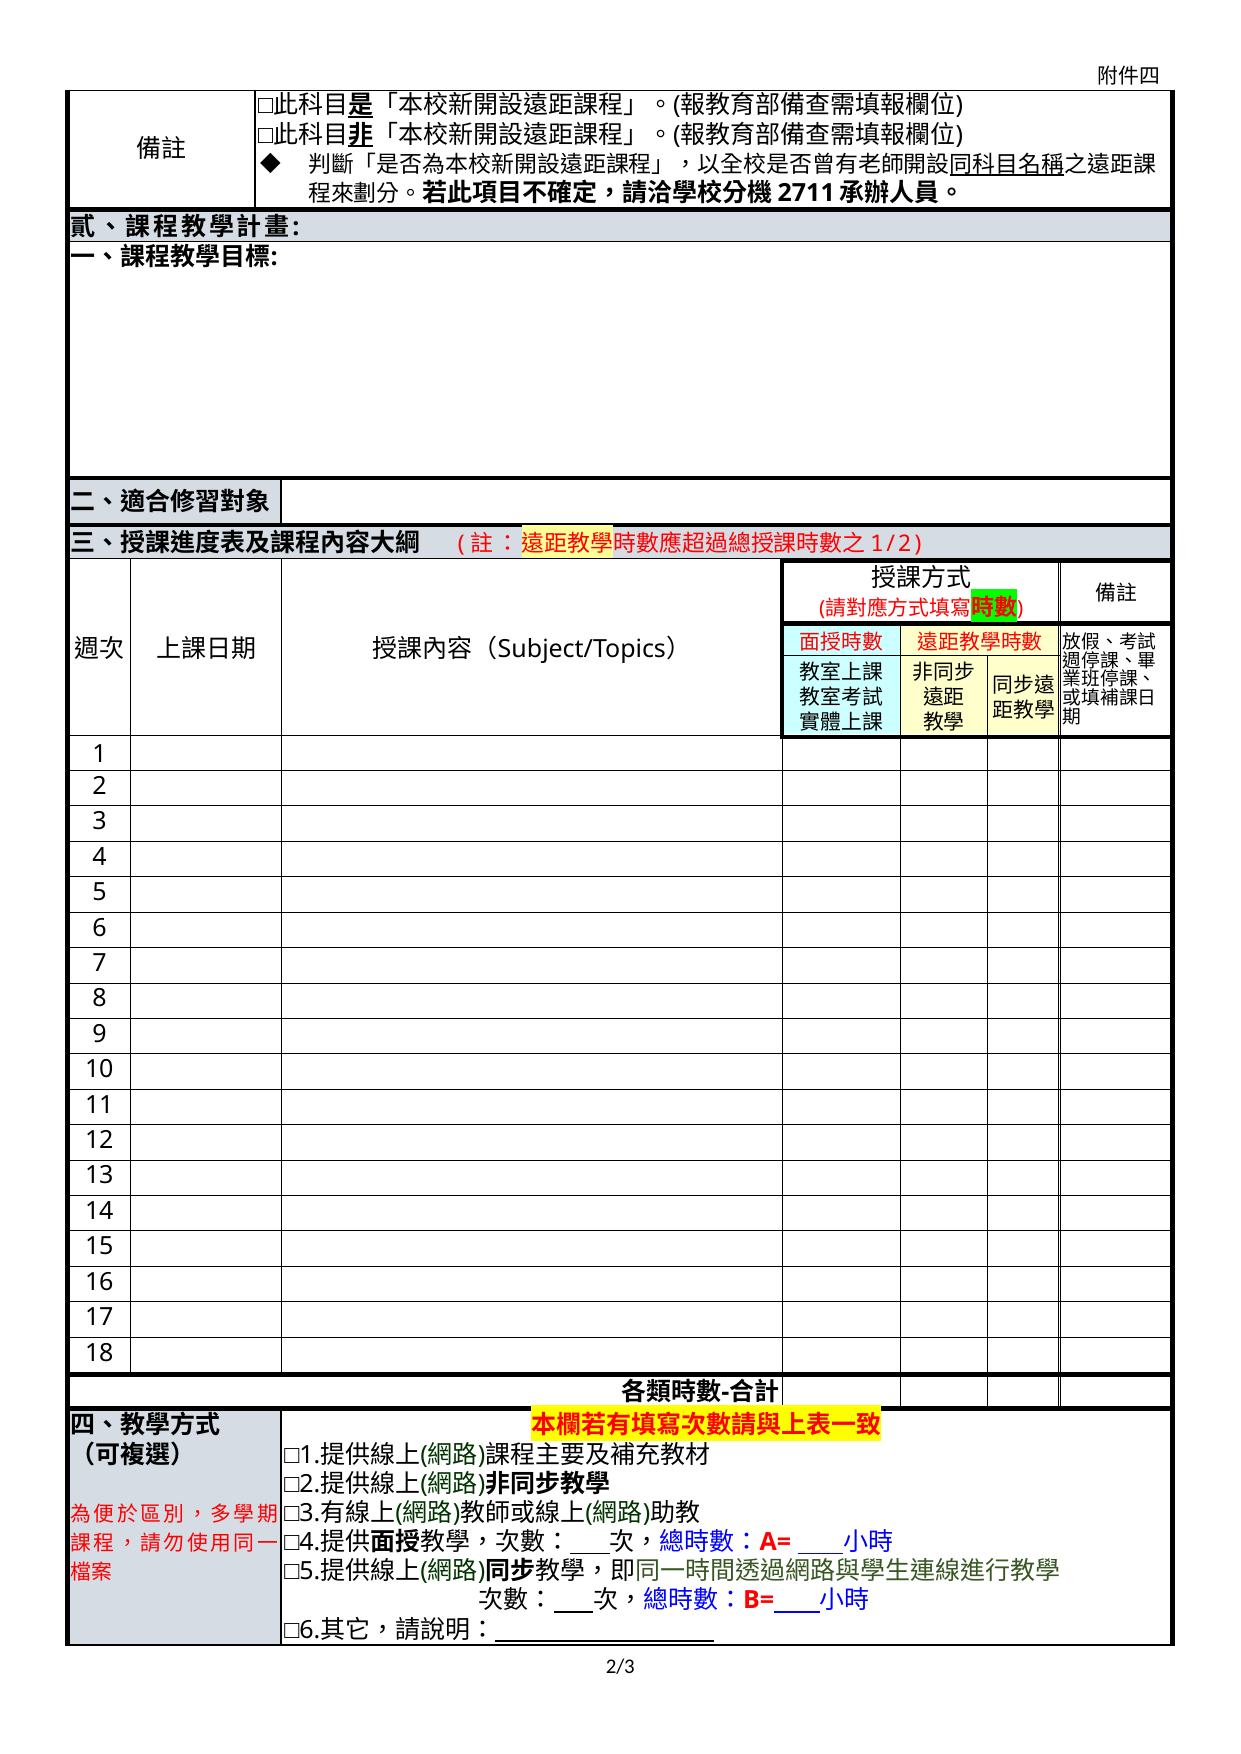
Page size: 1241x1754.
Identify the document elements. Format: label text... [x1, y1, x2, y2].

table_cell 授課內容（Subject/Topics） [282, 559, 780, 734]
table_cell [131, 736, 281, 770]
table_cell [131, 877, 281, 912]
table_cell 同步遠距教學 [988, 656, 1058, 734]
table_cell [783, 771, 900, 805]
table_cell [988, 1161, 1058, 1195]
table_cell [783, 842, 900, 876]
table_cell [131, 1231, 281, 1266]
table_cell [282, 877, 782, 912]
table_cell 教室上課 教室考試 實體上課 [784, 656, 900, 734]
table_cell [1061, 1196, 1170, 1230]
table_cell 17 [70, 1302, 130, 1337]
table_cell 13 [70, 1161, 130, 1195]
table_cell [901, 913, 987, 947]
table_cell [1061, 806, 1170, 841]
table_cell [901, 1302, 987, 1337]
table_cell [131, 984, 281, 1018]
table_cell [988, 948, 1058, 982]
table_cell [901, 877, 987, 912]
table_cell [1061, 984, 1170, 1018]
table_cell 9 [70, 1019, 130, 1053]
table_cell [988, 1054, 1058, 1089]
table_cell [1061, 1125, 1170, 1159]
table_cell [783, 1196, 900, 1230]
table_cell [131, 1267, 281, 1301]
table_cell [988, 1090, 1058, 1124]
table_cell [131, 1338, 281, 1372]
table_cell [1061, 1161, 1170, 1195]
table_cell [901, 842, 987, 876]
table_cell 備註 [70, 91, 254, 207]
table_cell [901, 1338, 987, 1372]
table_cell [282, 806, 782, 841]
table_cell 10 [70, 1054, 130, 1089]
table_cell [988, 771, 1058, 805]
table_cell 貳、課程教學計畫: [70, 212, 1170, 241]
table_cell [988, 877, 1058, 912]
table_cell [131, 1161, 281, 1195]
table_cell [783, 1267, 900, 1301]
table_cell [988, 1019, 1058, 1053]
table_cell 8 [70, 984, 130, 1018]
table_cell [282, 1338, 782, 1372]
table_cell [988, 1231, 1058, 1266]
table_cell [282, 1090, 782, 1124]
table_cell [282, 1019, 782, 1053]
table_cell [282, 1196, 782, 1230]
table_cell [901, 984, 987, 1018]
table_cell [901, 948, 987, 982]
table_cell [131, 842, 281, 876]
table_cell [783, 1377, 900, 1406]
table_cell [1061, 1090, 1170, 1124]
table_cell [901, 1231, 987, 1266]
table_cell 面授時數 [784, 626, 900, 655]
table_cell 授課方式 (請對應方式填寫時數) [784, 563, 1058, 621]
table_cell [988, 1125, 1058, 1159]
table_cell [901, 806, 987, 841]
table_cell [1061, 1338, 1170, 1372]
table_cell [988, 806, 1058, 841]
table_cell [783, 1125, 900, 1159]
table_cell [131, 1302, 281, 1337]
table_cell [783, 1338, 900, 1372]
table_cell [1061, 1302, 1170, 1337]
table_cell [1061, 771, 1170, 805]
table_cell [783, 739, 900, 770]
table_cell [901, 1090, 987, 1124]
table_cell [1061, 948, 1170, 982]
table_cell 14 [70, 1196, 130, 1230]
table_cell [988, 1196, 1058, 1230]
table_cell [988, 1267, 1058, 1301]
table_cell □此科目是「本校新開設遠距課程」。(報教育部備查需填報欄位) □此科目非「本校新開設遠距課程」。(報教育部備查需填報欄位) 判斷「是否為本校新開設遠距課程」，以全校是否曾有老師開設同科目名稱之遠距課程來劃分。若此項目不確定，請洽學校分機2711承辦人員。 [256, 91, 1170, 207]
table_cell 二、適合修習對象 [70, 480, 280, 523]
table_cell 2 [70, 771, 130, 805]
table_cell [131, 1125, 281, 1159]
table_cell [131, 913, 281, 947]
table_cell [1061, 1267, 1170, 1301]
table_cell [901, 1125, 987, 1159]
table_cell [988, 1302, 1058, 1337]
table_cell [901, 1377, 987, 1406]
table_cell [901, 1019, 987, 1053]
table_cell [783, 1019, 900, 1053]
table_cell 四、教學方式 （可複選） 為便於區別，多學期課程，請勿使用同一檔案 [70, 1411, 280, 1644]
table_cell [282, 1302, 782, 1337]
table_cell [901, 1054, 987, 1089]
table_cell [783, 806, 900, 841]
table_cell [131, 1090, 281, 1124]
table_cell [783, 1054, 900, 1089]
table_cell [282, 1054, 782, 1089]
table_cell [282, 1125, 782, 1159]
table_cell [783, 1231, 900, 1266]
table_cell 3 [70, 806, 130, 841]
table_cell 6 [70, 913, 130, 947]
table_cell [282, 913, 782, 947]
table_cell [131, 1054, 281, 1089]
table_cell [783, 1302, 900, 1337]
table_cell [282, 1267, 782, 1301]
table_cell [988, 984, 1058, 1018]
table_cell 週次 [70, 559, 130, 734]
table_cell [901, 1267, 987, 1301]
table_cell [282, 480, 1170, 523]
table_cell 7 [70, 948, 130, 982]
table_cell 12 [70, 1125, 130, 1159]
table_cell 1 [70, 736, 130, 770]
table_cell [1061, 1377, 1170, 1406]
table_cell [783, 913, 900, 947]
table_cell [901, 1196, 987, 1230]
table_cell [988, 739, 1058, 770]
table_cell 放假、考試週停課、畢業班停課、或填補課日期 [1061, 626, 1170, 734]
table_cell 三、授課進度表及課程內容大綱 (註：遠距教學時數應超過總授課時數之1/2) [70, 527, 1170, 558]
table_cell [1061, 1231, 1170, 1266]
table_cell [783, 877, 900, 912]
table_cell [131, 806, 281, 841]
table_cell 備註 [1061, 563, 1170, 621]
table_cell [1061, 877, 1170, 912]
table_cell [282, 771, 782, 805]
table_cell [988, 913, 1058, 947]
table_cell 一、課程教學目標: [70, 242, 1170, 476]
table_cell 各類時數-合計 [70, 1377, 782, 1406]
table_cell [282, 948, 782, 982]
table_cell [901, 739, 987, 770]
table_cell [282, 842, 782, 876]
table_cell [988, 1338, 1058, 1372]
table_cell 本欄若有填寫次數請與上表一致 □1.提供線上(網路)課程主要及補充教材 □2.提供線上(網路)非同步教學 □3.有線上(網路)教師或線上(網路)助教 □4.提供面授教學，次數： 次，總時數：A= 小時 □5.提供線上(網路)同步教學，即同一時間透過網路與學生連線進行教學 次數： 次，總時數：B= 小時 □6.其它，請說明： [282, 1411, 1170, 1644]
table_cell [783, 1090, 900, 1124]
table_cell 5 [70, 877, 130, 912]
table_cell 11 [70, 1090, 130, 1124]
table_cell [131, 1019, 281, 1053]
table_cell [282, 1161, 782, 1195]
table_cell [131, 771, 281, 805]
table_cell 16 [70, 1267, 130, 1301]
table_cell [901, 1161, 987, 1195]
table_cell [1061, 842, 1170, 876]
table_cell [1061, 1019, 1170, 1053]
table_cell [282, 984, 782, 1018]
table_cell [988, 842, 1058, 876]
table_cell 非同步遠距 教學 [901, 656, 987, 734]
table_cell 18 [70, 1338, 130, 1372]
table_cell 4 [70, 842, 130, 876]
table_cell 遠距教學時數 [901, 626, 1058, 655]
table_cell [783, 948, 900, 982]
table_cell [783, 984, 900, 1018]
table_cell [988, 1377, 1058, 1406]
table_cell [1061, 913, 1170, 947]
table_cell [131, 1196, 281, 1230]
table_cell [1061, 1054, 1170, 1089]
table_cell 上課日期 [131, 559, 281, 734]
table_cell 15 [70, 1231, 130, 1266]
table_cell [1061, 739, 1170, 770]
table_cell [783, 1161, 900, 1195]
table_cell [131, 948, 281, 982]
table_cell [901, 771, 987, 805]
table_cell [282, 1231, 782, 1266]
table_cell [282, 736, 782, 770]
